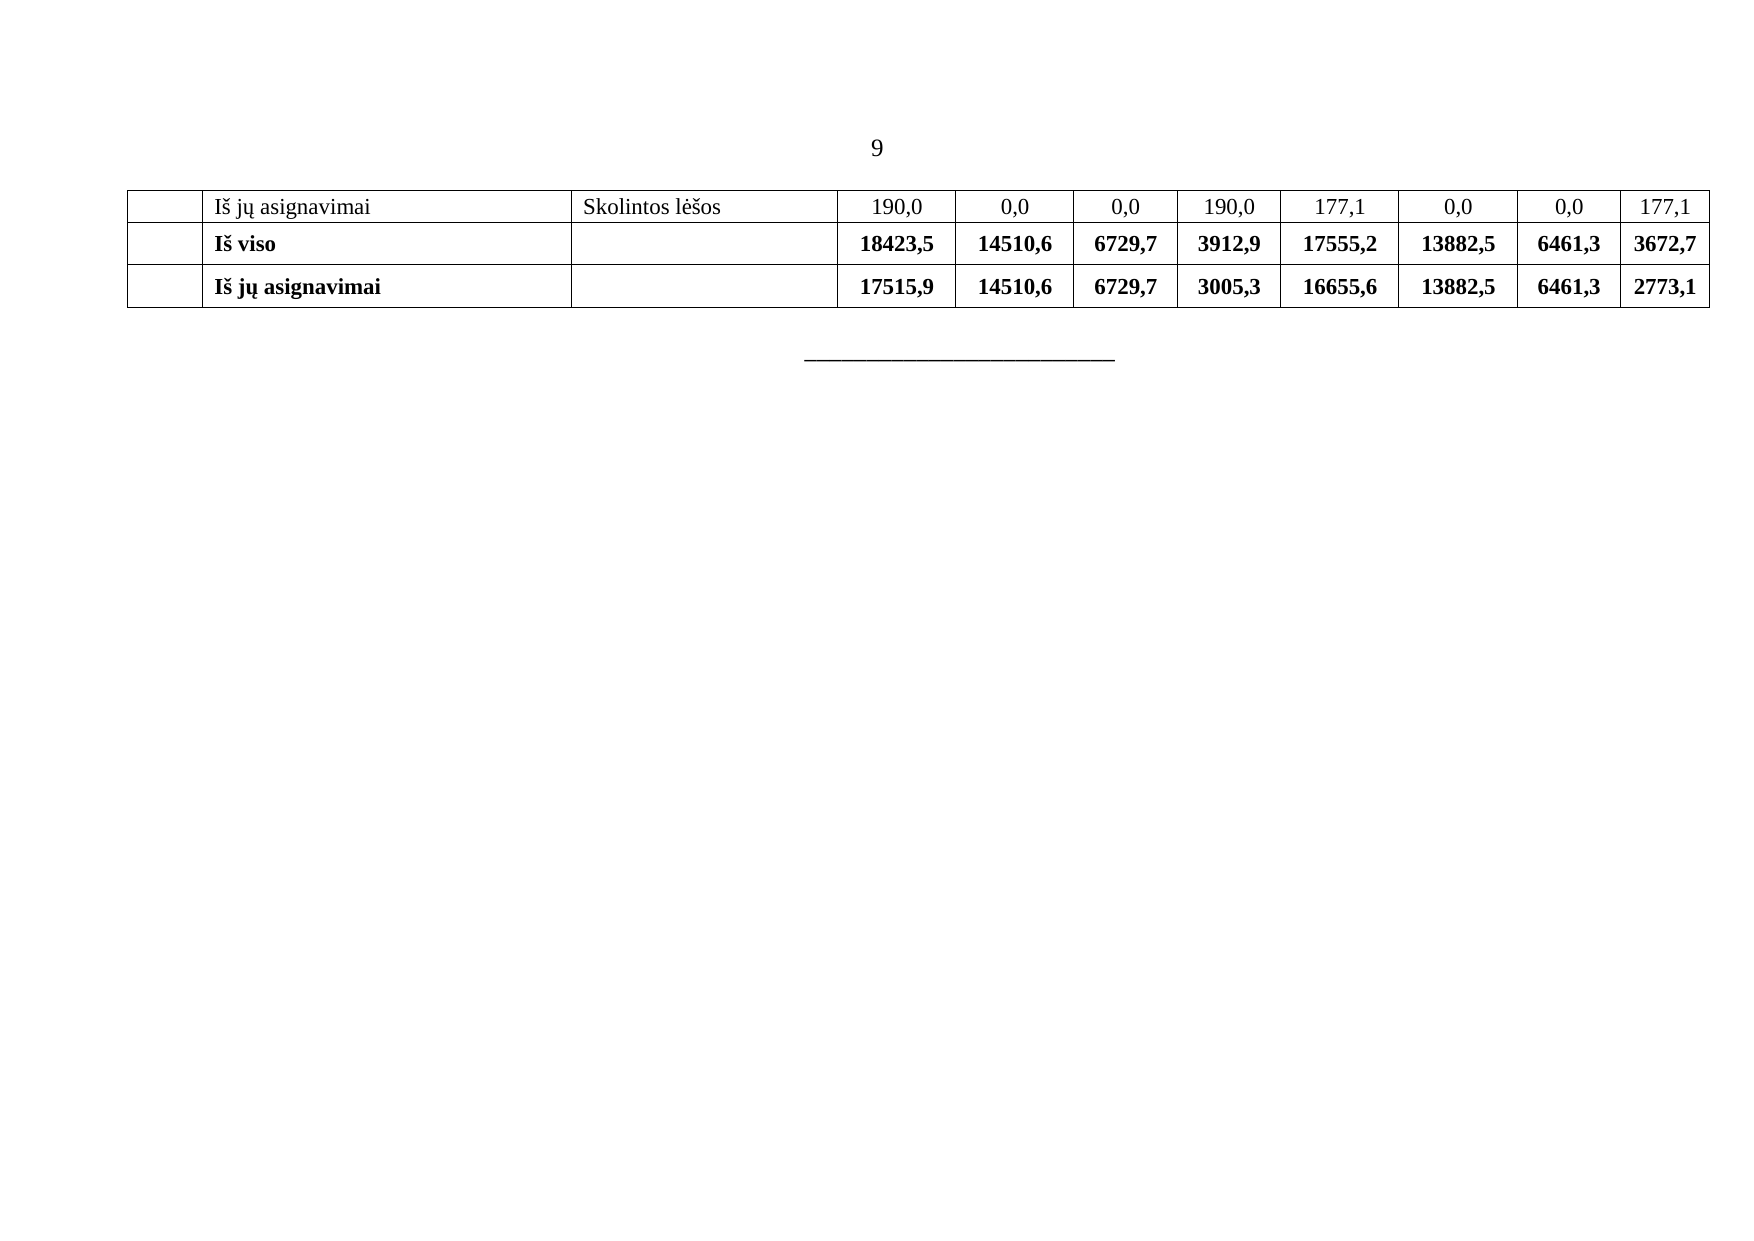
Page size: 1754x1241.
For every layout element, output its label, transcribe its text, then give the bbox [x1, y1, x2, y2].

table_cell 6729,7 [1074, 265, 1177, 307]
table_cell 17555,2 [1281, 223, 1398, 264]
table_cell Iš viso [203, 223, 571, 264]
table_cell 2773,1 [1621, 265, 1709, 307]
table_cell 177,1 [1281, 191, 1398, 222]
table_cell 14510,6 [956, 265, 1073, 307]
table_cell 0,0 [1074, 191, 1177, 222]
table_cell 0,0 [1518, 191, 1620, 222]
table_cell 3005,3 [1178, 265, 1280, 307]
table_cell Iš jų asignavimai [203, 265, 571, 307]
table_cell Skolintos lėšos [572, 191, 837, 222]
text _________________________ [658, 334, 1636, 365]
table_cell 6729,7 [1074, 223, 1177, 264]
table_cell [572, 265, 837, 307]
table_cell 13882,5 [1399, 223, 1517, 264]
table_cell 16655,6 [1281, 265, 1398, 307]
table_cell 18423,5 [838, 223, 955, 264]
table_cell 3672,7 [1621, 223, 1709, 264]
table_cell 190,0 [1178, 191, 1280, 222]
table_cell 6461,3 [1518, 223, 1620, 264]
table_cell 0,0 [1399, 191, 1517, 222]
table_cell [128, 191, 202, 222]
table_cell [128, 265, 202, 307]
table_cell 14510,6 [956, 223, 1073, 264]
table_cell 190,0 [838, 191, 955, 222]
table_cell 3912,9 [1178, 223, 1280, 264]
table_cell 6461,3 [1518, 265, 1620, 307]
table_cell 13882,5 [1399, 265, 1517, 307]
table_cell 0,0 [956, 191, 1073, 222]
table_cell Iš jų asignavimai [203, 191, 571, 222]
table_cell 17515,9 [838, 265, 955, 307]
table_cell [572, 223, 837, 264]
table_cell [128, 223, 202, 264]
table_cell 177,1 [1621, 191, 1709, 222]
